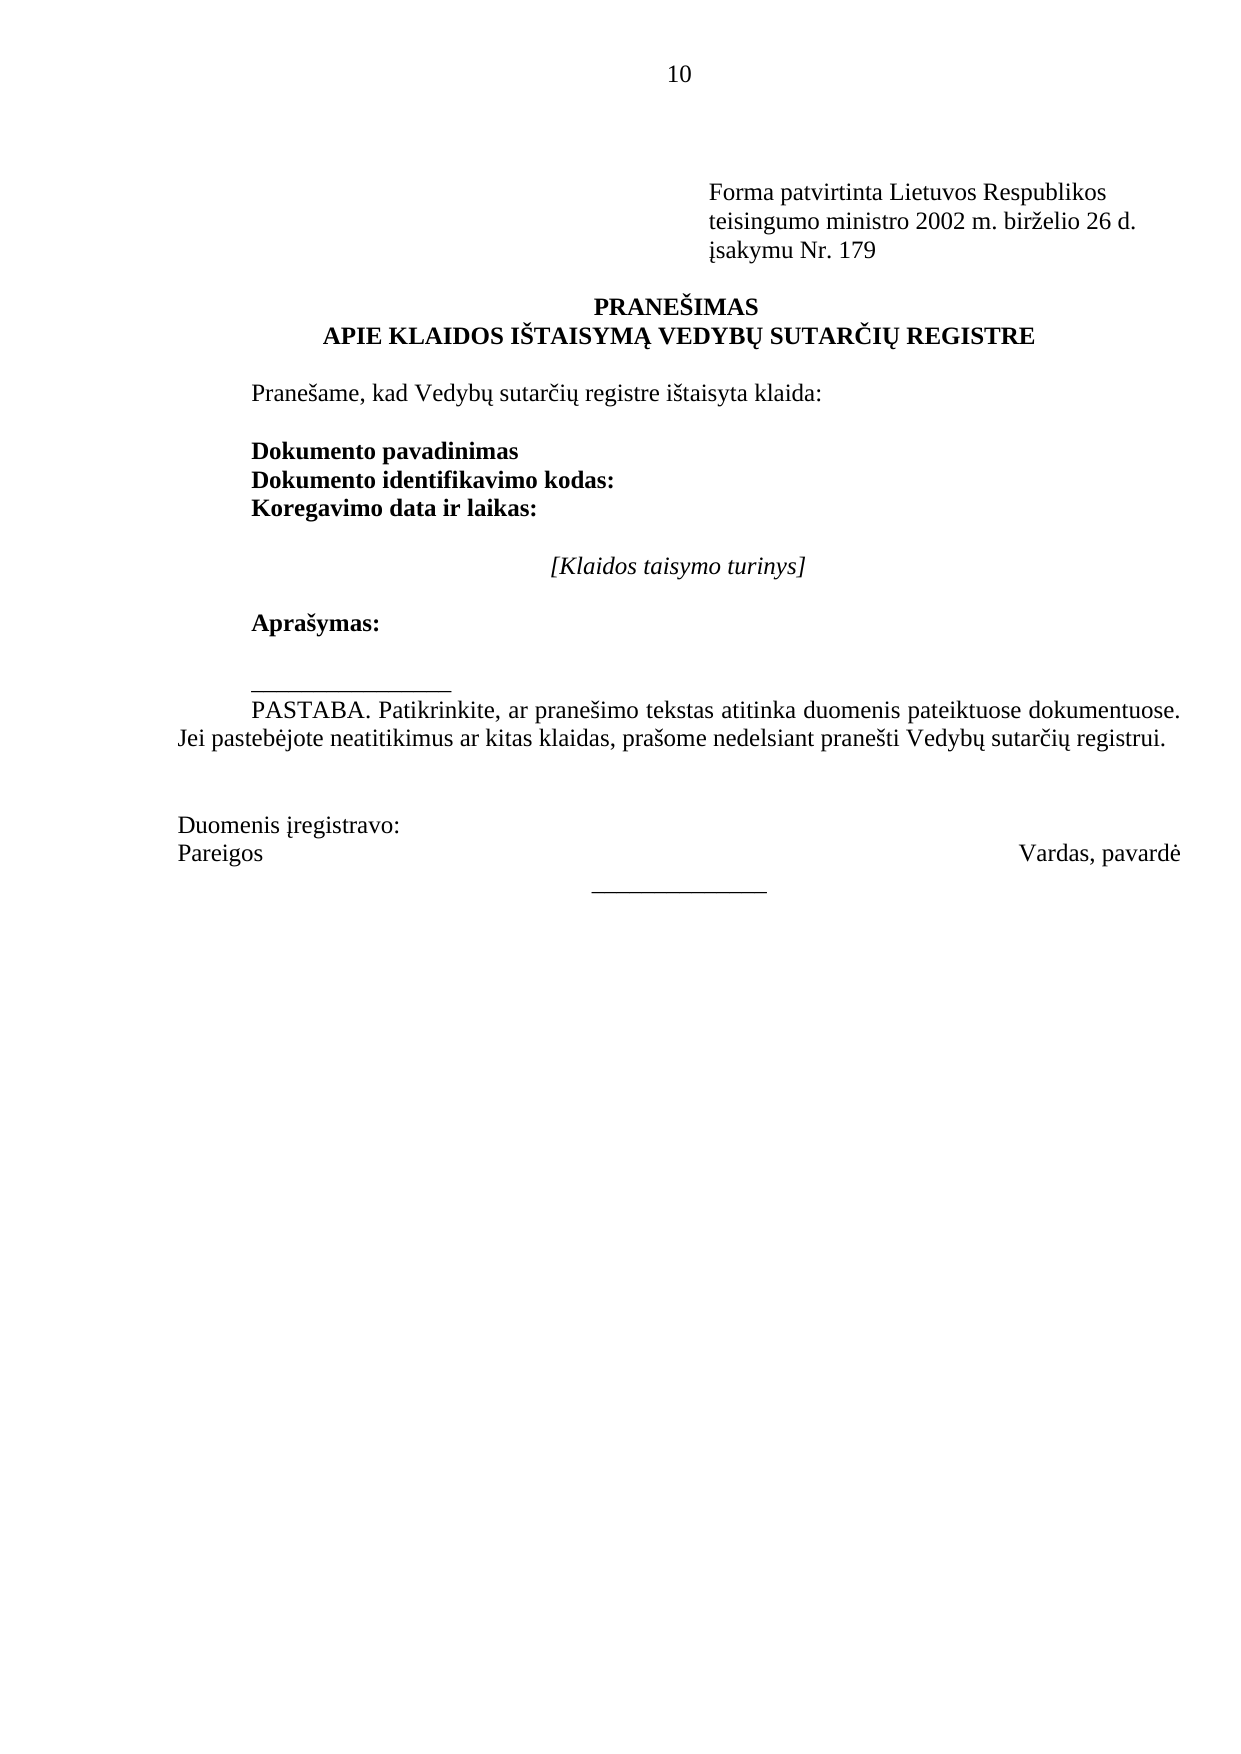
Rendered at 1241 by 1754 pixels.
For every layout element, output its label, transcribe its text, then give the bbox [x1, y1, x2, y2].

text Pranešame, kad Vedybų sutarčių registre ištaisyta klaida: [177, 378, 1181, 407]
text Forma patvirtinta Lietuvos Respublikos [177, 177, 1181, 206]
text Dokumento identifikavimo kodas: [177, 465, 1181, 493]
text PASTABA. Patikrinkite, ar pranešimo tekstas atitinka duomenis pateiktuose dokumentuose. Jei pastebėjote neatitikimus ar kitas klaidas, prašome nedelsiant pranešti Vedybų sutarčių registrui. [177, 695, 1181, 752]
text įsakymu Nr. 179 [177, 235, 1181, 263]
text APIE KLAIDOS IŠTAISYMĄ VEDYBŲ SUTARČIŲ REGISTRE [177, 321, 1181, 350]
text Koregavimo data ir laikas: [177, 493, 1181, 522]
text Aprašymas: [177, 608, 1181, 637]
text Pareigos Vardas, pavardė [177, 838, 1181, 867]
text Dokumento pavadinimas [177, 436, 1181, 465]
text teisingumo ministro 2002 m. birželio 26 d. [177, 206, 1181, 235]
text ______________ [177, 867, 1181, 896]
text [Klaidos taisymo turinys] [177, 551, 1181, 580]
text Duomenis įregistravo: [177, 810, 1181, 838]
text PRANEŠIMAS [177, 292, 1181, 321]
text ________________ [177, 666, 1181, 695]
